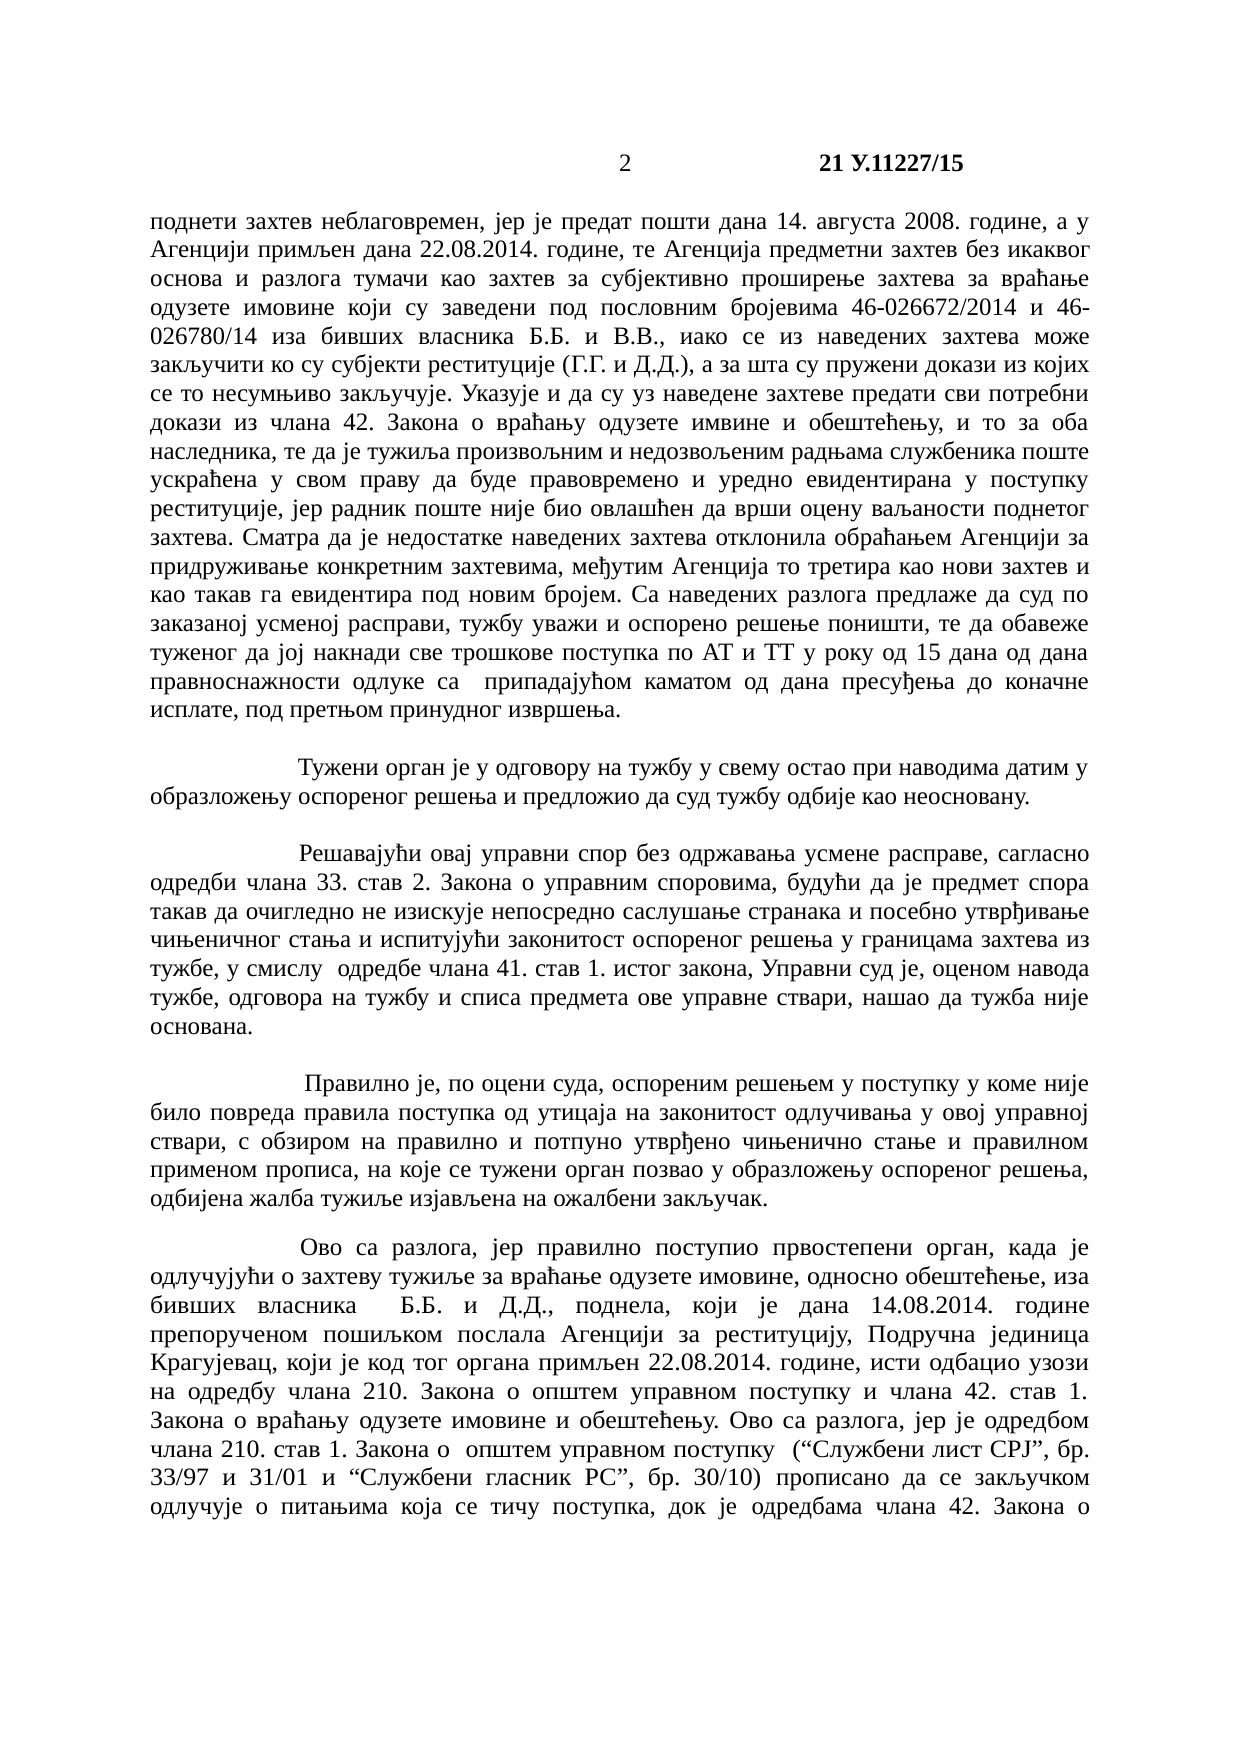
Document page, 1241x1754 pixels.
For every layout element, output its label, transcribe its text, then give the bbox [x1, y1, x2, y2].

text Решавајући овај управни спор без одржавања усмене расправе, сагласно одредби члана 33. став 2. Закона о управним споровима, будући да је предмет спора такав да очигледно не изискује непосредно саслушање странака и посебно утврђивање чињеничног стања и испитујући законитост оспореног решења у границама захтева из тужбе, у смислу одредбе члана 41. став 1. истог закона, Управни суд је, оценом навода тужбе, одговора на тужбу и списа предмета ове управне ствари, нашао да тужба није основана. [150, 838, 1090, 1039]
text поднети захтев неблаговремен, јер је предат пошти дана 14. августа 2008. године, а у Агенцији примљен дана 22.08.2014. године, те Агенција предметни захтев без икаквог основа и разлога тумачи као захтев за субјективно проширење захтева за враћање одузете имовине који су заведени под пословним бројевима 46-026672/2014 и 46-026780/14 иза бивших власника Б.Б. и В.В., иако се из наведених захтева може закључити ко су субјекти реституције (Г.Г. и Д.Д.), а за шта су пружени докази из којих се то несумњиво закључује. Указује и да су уз наведене захтеве предати сви потребни докази из члана 42. Закона о враћању одузете имвине и обештећењу, и то за оба наследника, те да је тужиља произвољним и недозвољеним радњама службеника поште ускраћена у свом праву да буде правовремено и уредно евидентирана у поступку реституције, јер радник поште није био овлашћен да врши оцену ваљаности поднетог захтева. Сматра да је недостатке наведених захтева отклонила обраћањем Агенцији за придруживање конкретним захтевима, међутим Агенција то третира као нови захтев и као такав га евидентира под новим бројем. Са наведених разлога предлаже да суд по заказаној усменој расправи, тужбу уважи и оспорено решење поништи, те да обавеже туженог да јој накнади све трошкове поступка по АТ и ТТ у року од 15 дана од дана правноснажности одлуке са припадајућом каматом од дана пресуђења до коначне исплате, под претњом принудног извршења. [150, 206, 1090, 723]
text Тужени орган је у одговору на тужбу у свему остао при наводима датим у образложењу оспореног решења и предложио да суд тужбу одбије као неосновану. [150, 752, 1090, 809]
text Правилно је, по оцени суда, оспореним решењем у поступку у коме није било повреда правила поступка од утицаја на законитост одлучивања у овој управној ствари, с обзиром на правилно и потпуно утврђено чињенично стање и правилном применом прописа, на које се тужени орган позвао у образложењу оспореног решења, одбијена жалба тужиље изјављена на ожалбени закључак. [150, 1068, 1090, 1212]
text Ово са разлога, јер правилно поступио првостепени орган, када је одлучујући о захтеву тужиље за враћање одузете имовине, односно обештећење, иза бивших власника Б.Б. и Д.Д., поднела, који је дана 14.08.2014. године препорученом пошиљком послала Агенцији за реституцију, Подручна јединица Крагујевац, који је код тог органа примљен 22.08.2014. године, исти одбацио узози на одредбу члана 210. Закона о општем управном поступку и члана 42. став 1. Закона о враћању одузете имовине и обештећењу. Ово са разлога, јер је одредбом члана 210. став 1. Закона о општем управном поступку (“Службени лист СРЈ”, бр. 33/97 и 31/01 и “Службени гласник РС”, бр. 30/10) прописано да се закључком одлучује о питањима која се тичу поступка, док је одредбама члана 42. Закона о [150, 1232, 1090, 1520]
